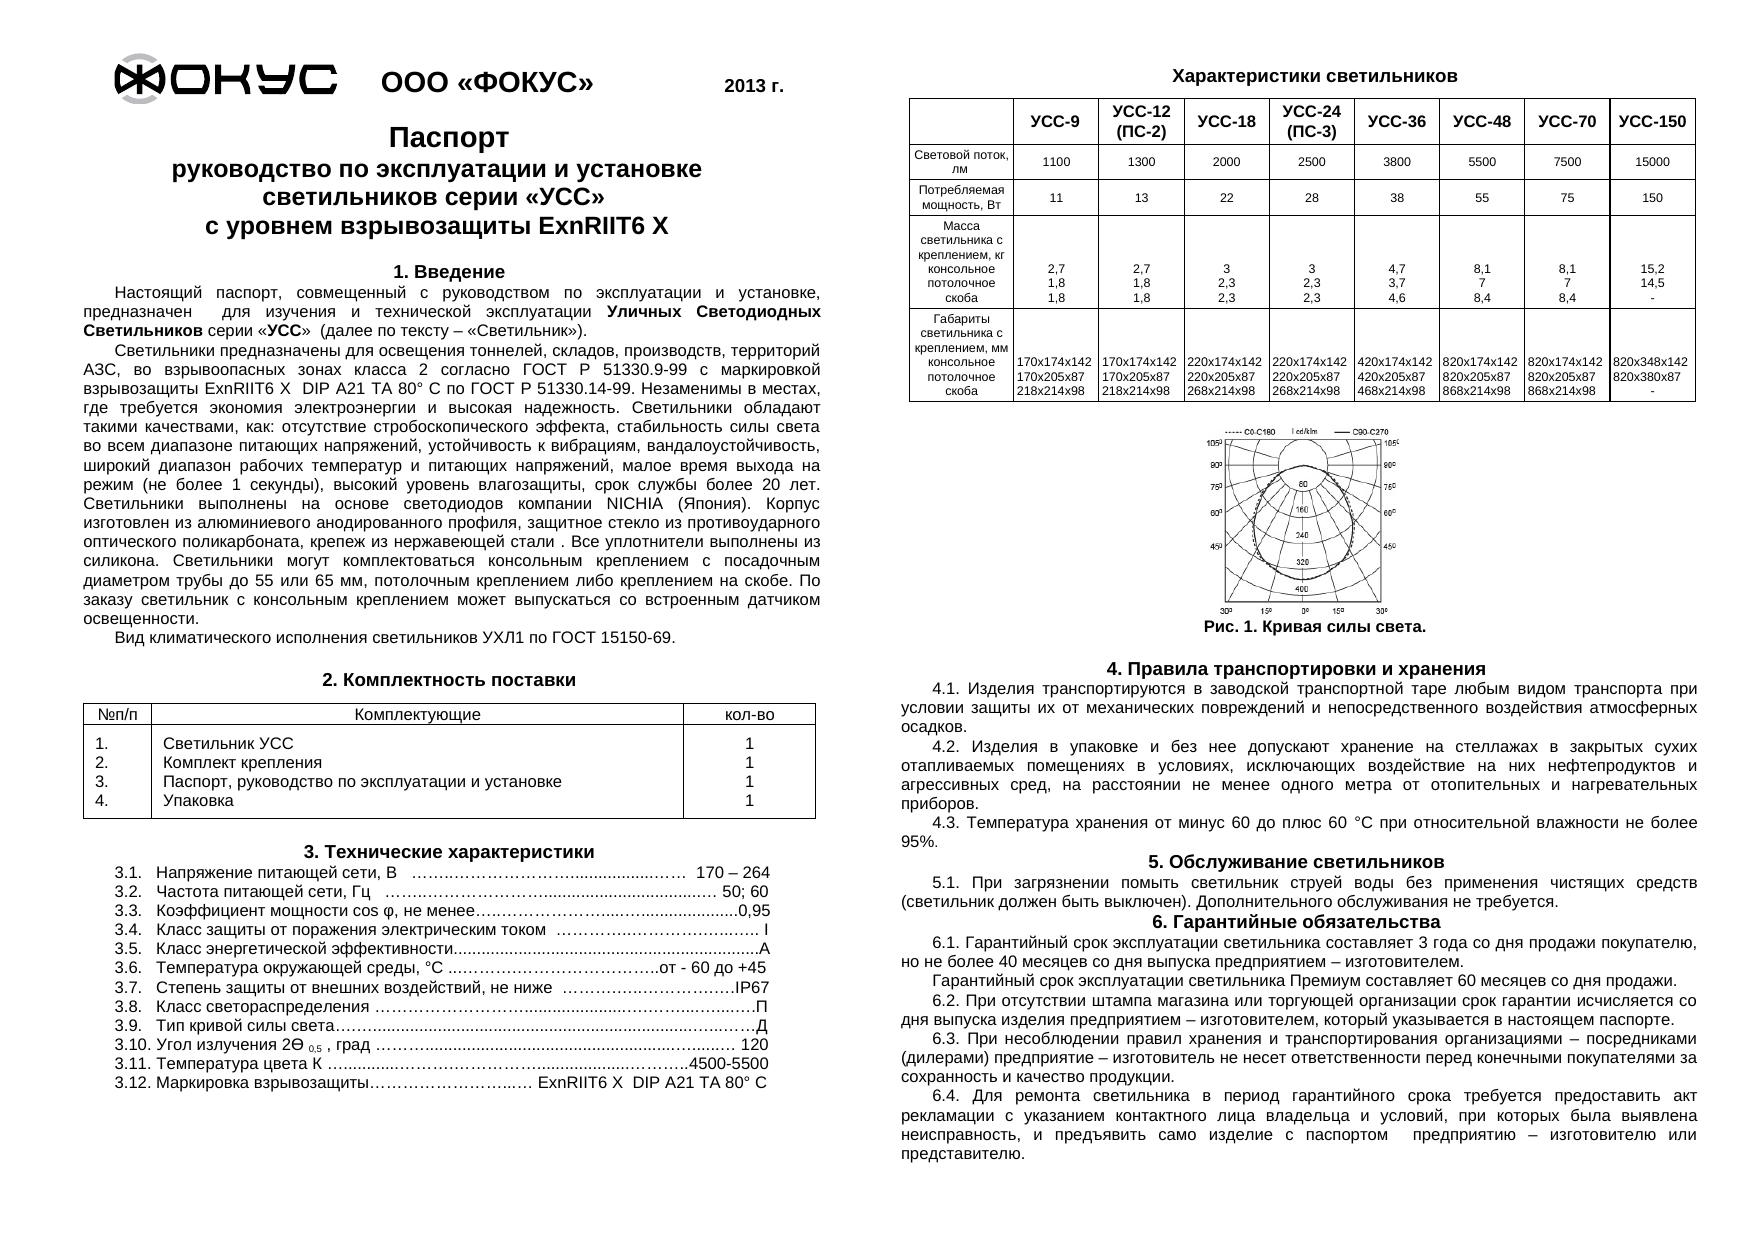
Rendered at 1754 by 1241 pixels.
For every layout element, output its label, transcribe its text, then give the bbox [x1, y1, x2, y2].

text Светильники предназначены для освещения тоннелей, складов, производств, территорий АЗС, во взрывоопасных зонах класса 2 согласно ГОСТ Р 51330.9-99 с маркировкой взрывозащиты ExnRIIT6 X DIP A21 TA 80° C по ГОСТ Р 51330.14-99. Незаменимы в местах, где требуется экономия электроэнергии и высокая надежность. Светильники обладают такими качествами, как: отсутствие стробоскопического эффекта, стабильность силы света во всем диапазоне питающих напряжений, устойчивость к вибрациям, вандалоустойчивость, широкий диапазон рабочих температур и питающих напряжений, малое время выхода на режим (не более 1 секунды), высокий уровень влагозащиты, срок службы более 20 лет. Светильники выполнены на основе светодиодов компании NICHIA (Япония). Корпус изготовлен из алюминиевого анодированного профиля, защитное стекло из противоударного оптического поликарбоната, крепеж из нержавеющей стали . Все уплотнители выполнены из силикона. Светильники могут комплектоваться консольным креплением с посадочным диаметром трубы до 55 или 65 мм, потолочным креплением либо креплением на скобе. По заказу светильник с консольным креплением может выпускаться со встроенным датчиком освещенности. [83, 340, 821, 628]
table_header УСС-24 (ПС-3) [1270, 99, 1354, 143]
text 3.5. Класс энергетической эффективности..................................................................А [83, 939, 821, 958]
table_header кол-во [684, 704, 815, 724]
text 6.1. Гарантийный срок эксплуатации светильника составляет 3 года со дня продажи покупателю, но не более 40 месяцев со дня выпуска предприятием – изготовителем. [901, 933, 1698, 971]
text Настоящий паспорт, совмещенный с руководством по эксплуатации и установке, предназначен для изучения и технической эксплуатации Уличных Светодиодных Светильников серии «УСС» (далее по тексту – «Светильник»). [83, 283, 821, 340]
text 5.1. При загрязнении помыть светильник струей воды без применения чистящих средств (светильник должен быть выключен). Дополнительного обслуживания не требуется. [901, 873, 1698, 911]
text 3.1. Напряжение питающей сети, В ……..…………………..................…… 170 – 264 [83, 862, 821, 882]
list 1. Введение [77, 261, 821, 283]
table_cell 1. 2. 3. 4. [84, 725, 151, 818]
table_cell 11 [1014, 180, 1098, 215]
table_cell 420х174х142 420х205х87 468х214х98 [1355, 309, 1439, 401]
table_header Комплектующие [152, 704, 683, 724]
table_cell 4,7 3,7 4,6 [1355, 216, 1439, 308]
list 2. Комплектность поставки [77, 669, 821, 690]
table_cell 55 [1440, 180, 1524, 215]
text 4. Правила транспортировки и хранения [895, 657, 1698, 679]
table_cell Светильник УСС Комплект крепления Паспорт, руководство по эксплуатации и установке Упаковка [152, 725, 683, 818]
table_cell 3 2,3 2,3 [1185, 216, 1269, 308]
table_cell 38 [1355, 180, 1439, 215]
text 3.3. Коэффициент мощности cos φ, не менее…..……………….....….....................0,95 [83, 901, 821, 920]
text Вид климатического исполнения светильников УХЛ1 по ГОСТ 15150-69. [83, 628, 821, 647]
text 6. Гарантийные обязательства [895, 911, 1698, 933]
table_header №п/п [84, 704, 151, 724]
table_cell 820х174х142 820х205х87 868х214х98 [1440, 309, 1524, 401]
table_cell 2,7 1,8 1,8 [1014, 216, 1098, 308]
table_cell Световой поток, лм [910, 145, 1013, 179]
table_cell 22 [1185, 180, 1269, 215]
text ООО «ФОКУС» 2013 г. [77, 51, 821, 106]
table_cell Габариты светильника с креплением, мм консольное потолочное скоба [910, 309, 1013, 401]
table_cell 15,2 14,5 - [1611, 216, 1695, 308]
table_header УСС-70 [1525, 99, 1609, 143]
text 4.1. Изделия транспортируются в заводской транспортной таре любым видом транспорта при условии защиты их от механических повреждений и непосредственного воздействия атмосферных осадков. [901, 679, 1698, 736]
text 3.6. Температура окружающей среды, °С ...……….……………………..от - 60 до +45 [83, 958, 821, 977]
text 3.9. Тип кривой силы света….….....................................................................…...……Д [83, 1016, 821, 1035]
table_cell 1100 [1014, 145, 1098, 179]
table_cell 8,1 7 8,4 [1440, 216, 1524, 308]
table_cell Потребляемая мощность, Вт [910, 180, 1013, 215]
text 5. Обслуживание светильников [895, 851, 1698, 873]
subtitle Паспорт [77, 120, 821, 153]
table_cell 3800 [1355, 145, 1439, 179]
table_cell 13 [1099, 180, 1184, 215]
table_cell 5500 [1440, 145, 1524, 179]
subtitle руководство по эксплуатации и установке [77, 153, 797, 182]
text 6.4. Для ремонта светильника в период гарантийного срока требуется предоставить акт рекламации с указанием контактного лица владельца и условий, при которых была выявлена неисправность, и предъявить само изделие с паспортом предприятию – изготовителю или представителю. [901, 1086, 1698, 1163]
table_cell 2,7 1,8 1,8 [1099, 216, 1184, 308]
text 3.8. Класс светораспределения ………………………......................….……....…....….П [83, 997, 821, 1016]
table_cell 170х174х142 170х205х87 218х214х98 [1014, 309, 1098, 401]
table_cell 220х174х142 220х205х87 268х214х98 [1185, 309, 1269, 401]
table_cell 150 [1611, 180, 1695, 215]
text 3. Технические характеристики [77, 841, 821, 862]
table_header УСС-150 [1611, 99, 1695, 143]
table_header УСС-48 [1440, 99, 1524, 143]
subtitle с уровнем взрывозащиты ExnRIIT6 X [77, 211, 797, 240]
table_header [910, 99, 1013, 143]
table_cell 8,1 7 8,4 [1525, 216, 1609, 308]
table_header УСС-9 [1014, 99, 1098, 143]
text 6.2. При отсутствии штампа магазина или торгующей организации срок гарантии исчисляется со дня выпуска изделия предприятием – изготовителем, который указывается в настоящем паспорте. [901, 990, 1698, 1029]
table_header УСС-36 [1355, 99, 1439, 143]
text 3.4. Класс защиты от поражения электрическим током …………..………….…...….. I [83, 920, 821, 939]
text 3.2. Частота питающей сети, Гц ……..…………………..................................… 50; 60 [83, 882, 821, 901]
text Гарантийный срок эксплуатации светильника Премиум составляет 60 месяцев со дня продажи. [901, 971, 1698, 990]
text 3.10. Угол излучения 2Ɵ 0,5 , град ………......................................................…......… 120 [83, 1035, 821, 1054]
picture [1206, 427, 1400, 617]
text 3.11. Температура цвета К …............……….……………....................………..4500-5500 [83, 1054, 821, 1073]
table_cell 7500 [1525, 145, 1609, 179]
table_cell 75 [1525, 180, 1609, 215]
table_cell 3 2,3 2,3 [1270, 216, 1354, 308]
table_cell 220х174х142 220х205х87 268х214х98 [1270, 309, 1354, 401]
table_cell 1 1 1 1 [684, 725, 815, 818]
table_cell 820х174х142 820х205х87 868х214х98 [1525, 309, 1609, 401]
table_cell 2500 [1270, 145, 1354, 179]
text Рис. 1. Кривая силы света. [901, 423, 1698, 636]
table_cell 28 [1270, 180, 1354, 215]
table_cell 1300 [1099, 145, 1184, 179]
table_cell 15000 [1611, 145, 1695, 179]
text 4.3. Температура хранения от минус 60 до плюс 60 °С при относительной влажности не более 95%. [901, 813, 1698, 851]
text 3.12. Маркировка взрывозащиты……………………...… ExnRIIT6 X DIP A21 TA 80° C [83, 1073, 821, 1092]
table_cell 820х348х142 820х380х87 - [1611, 309, 1695, 401]
table_cell Масса светильника с креплением, кг консольное потолочное скоба [910, 216, 1013, 308]
table_cell 2000 [1185, 145, 1269, 179]
text 6.3. При несоблюдении правил хранения и транспортирования организациями – посредниками (дилерами) предприятие – изготовитель не несет ответственности перед конечными покупателями за сохранность и качество продукции. [901, 1029, 1698, 1086]
table_header УСС-18 [1185, 99, 1269, 143]
table_header УСС-12 (ПС-2) [1099, 99, 1184, 143]
text 3.7. Степень защиты от внешних воздействий, не ниже ……….…..………….….IР67 [83, 977, 821, 997]
subtitle светильников серии «УСС» [77, 182, 797, 211]
text 4.2. Изделия в упаковке и без нее допускают хранение на стеллажах в закрытых сухих отапливаемых помещениях в условиях, исключающих воздействие на них нефтепродуктов и агрессивных сред, на расстоянии не менее одного метра от отопительных и нагревательных приборов. [901, 736, 1698, 813]
table_cell 170х174х142 170х205х87 218х214х98 [1099, 309, 1184, 401]
text Характеристики светильников [901, 65, 1698, 86]
